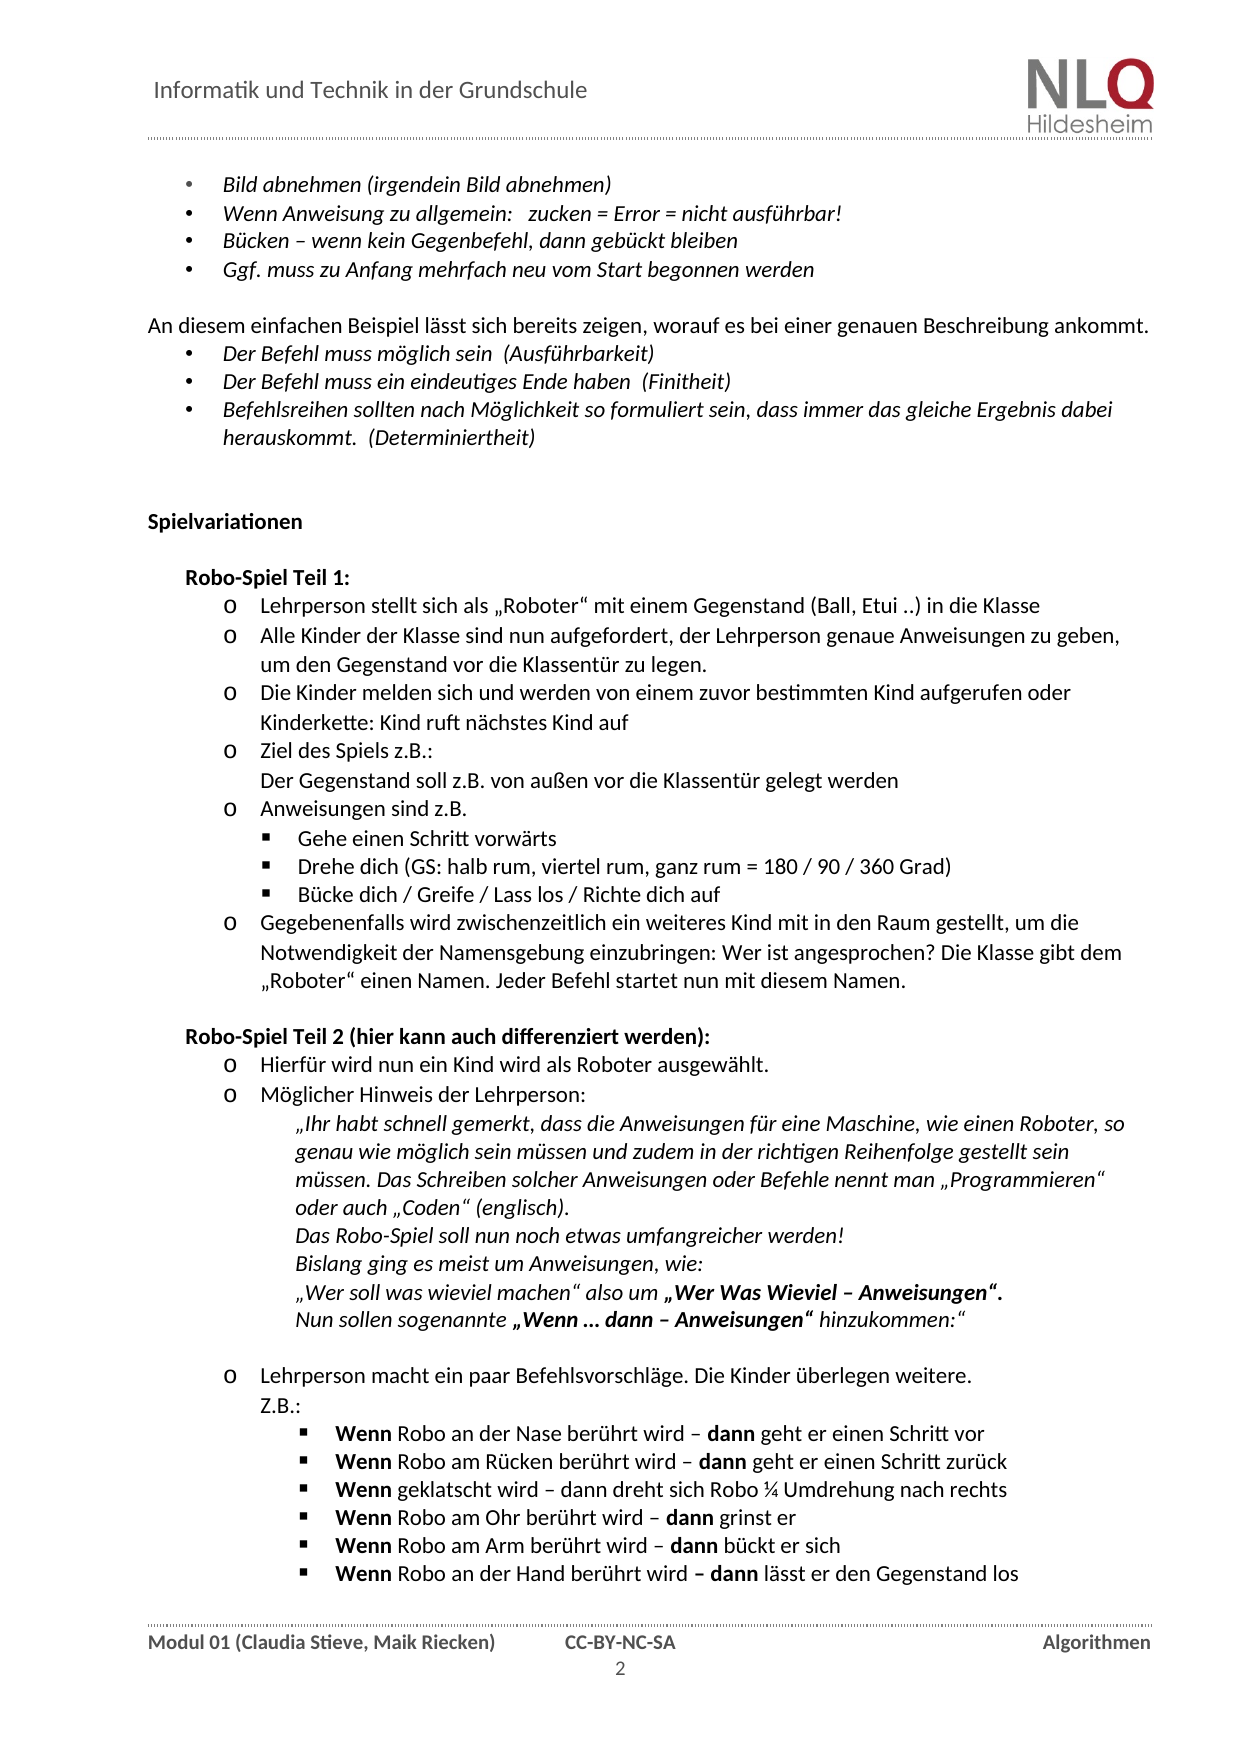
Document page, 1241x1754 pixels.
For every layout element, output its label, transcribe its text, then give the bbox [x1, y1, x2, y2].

list Wenn geklatscht wird – dann dreht sich Robo ¼ Umdrehung nach rechts [298, 1476, 1152, 1503]
list Wenn Robo an der Nase berührt wird – dann geht er einen Schritt vor [298, 1419, 1152, 1447]
list Wenn Anweisung zu allgemein: zucken = Error = nicht ausführbar! [185, 199, 1152, 227]
list Drehe dich (GS: halb rum, viertel rum, ganz rum = 180 / 90 / 360 Grad) [260, 852, 1152, 880]
list „Wer soll was wieviel machen“ also um „Wer Was Wieviel – Anweisungen“. [295, 1278, 1152, 1306]
list Befehlsreihen sollten nach Möglichkeit so formuliert sein, dass immer das gleiche Ergebnis dabei herauskommt. (Determiniertheit) [185, 395, 1152, 451]
list Gegebenenfalls wird zwischenzeitlich ein weiteres Kind mit in den Raum gestellt, um die Notwendigkeit der Namensgebung einzubringen: Wer ist angesprochen? Die Klasse gibt dem „Roboter“ einen Namen. Jeder Befehl startet nun mit diesem Namen. [223, 908, 1152, 994]
list „Ihr habt schnell gemerkt, dass die Anweisungen für eine Maschine, wie einen Roboter, so genau wie möglich sein müssen und zudem in der richtigen Reihenfolge gestellt sein müssen. Das Schreiben solcher Anweisungen oder Befehle nennt man „Programmieren“ oder auch „Coden“ (englisch). [295, 1109, 1152, 1222]
list Ziel des Spiels z.B.: [223, 736, 1152, 766]
text An diesem einfachen Beispiel lässt sich bereits zeigen, worauf es bei einer genauen Beschreibung ankommt. [148, 311, 1152, 339]
list Bücken – wenn kein Gegenbefehl, dann gebückt bleiben [185, 227, 1152, 255]
list Ggf. muss zu Anfang mehrfach neu vom Start begonnen werden [185, 255, 1152, 283]
list Nun sollen sogenannte „Wenn … dann – Anweisungen“ hinzukommen:“ [260, 1306, 1152, 1334]
list Möglicher Hinweis der Lehrperson: [223, 1080, 1152, 1109]
list Gehe einen Schritt vorwärts [260, 824, 1152, 852]
list Wenn Robo am Arm berührt wird – dann bückt er sich [298, 1532, 1152, 1559]
list Der Befehl muss ein eindeutiges Ende haben (Finitheit) [185, 367, 1152, 395]
list Bislang ging es meist um Anweisungen, wie: [260, 1249, 1152, 1278]
list Wenn Robo an der Hand berührt wird – dann lässt er den Gegenstand los [298, 1559, 1152, 1588]
list Lehrperson macht ein paar Befehlsvorschläge. Die Kinder überlegen weitere. [223, 1362, 1152, 1391]
list Die Kinder melden sich und werden von einem zuvor bestimmten Kind aufgerufen oder Kinderkette: Kind ruft nächstes Kind auf [223, 678, 1152, 736]
list Lehrperson stellt sich als „Roboter“ mit einem Gegenstand (Ball, Etui ..) in die Klasse [223, 591, 1152, 621]
list Der Gegenstand soll z.B. von außen vor die Klassentür gelegt werden [260, 766, 1152, 794]
list Wenn Robo am Ohr berührt wird – dann grinst er [298, 1503, 1152, 1532]
list Bücke dich / Greife / Lass los / Richte dich auf [260, 880, 1152, 908]
list Z.B.: [260, 1391, 1152, 1419]
list Bild abnehmen (irgendein Bild abnehmen) [185, 171, 1152, 199]
list Wenn Robo am Rücken berührt wird – dann geht er einen Schritt zurück [298, 1447, 1152, 1476]
list Das Robo-Spiel soll nun noch etwas umfangreicher werden! [260, 1222, 1152, 1249]
text Spielvariationen [148, 507, 1152, 535]
list Alle Kinder der Klasse sind nun aufgefordert, der Lehrperson genaue Anweisungen zu geben, um den Gegenstand vor die Klassentür zu legen. [223, 621, 1152, 678]
list Der Befehl muss möglich sein (Ausführbarkeit) [185, 339, 1152, 367]
list Hierfür wird nun ein Kind wird als Roboter ausgewählt. [223, 1050, 1152, 1080]
list Robo-Spiel Teil 2 (hier kann auch differenziert werden): [185, 1022, 1152, 1050]
list Robo-Spiel Teil 1: [185, 563, 1152, 591]
list Anweisungen sind z.B. [223, 794, 1152, 824]
picture [1027, 57, 1154, 134]
